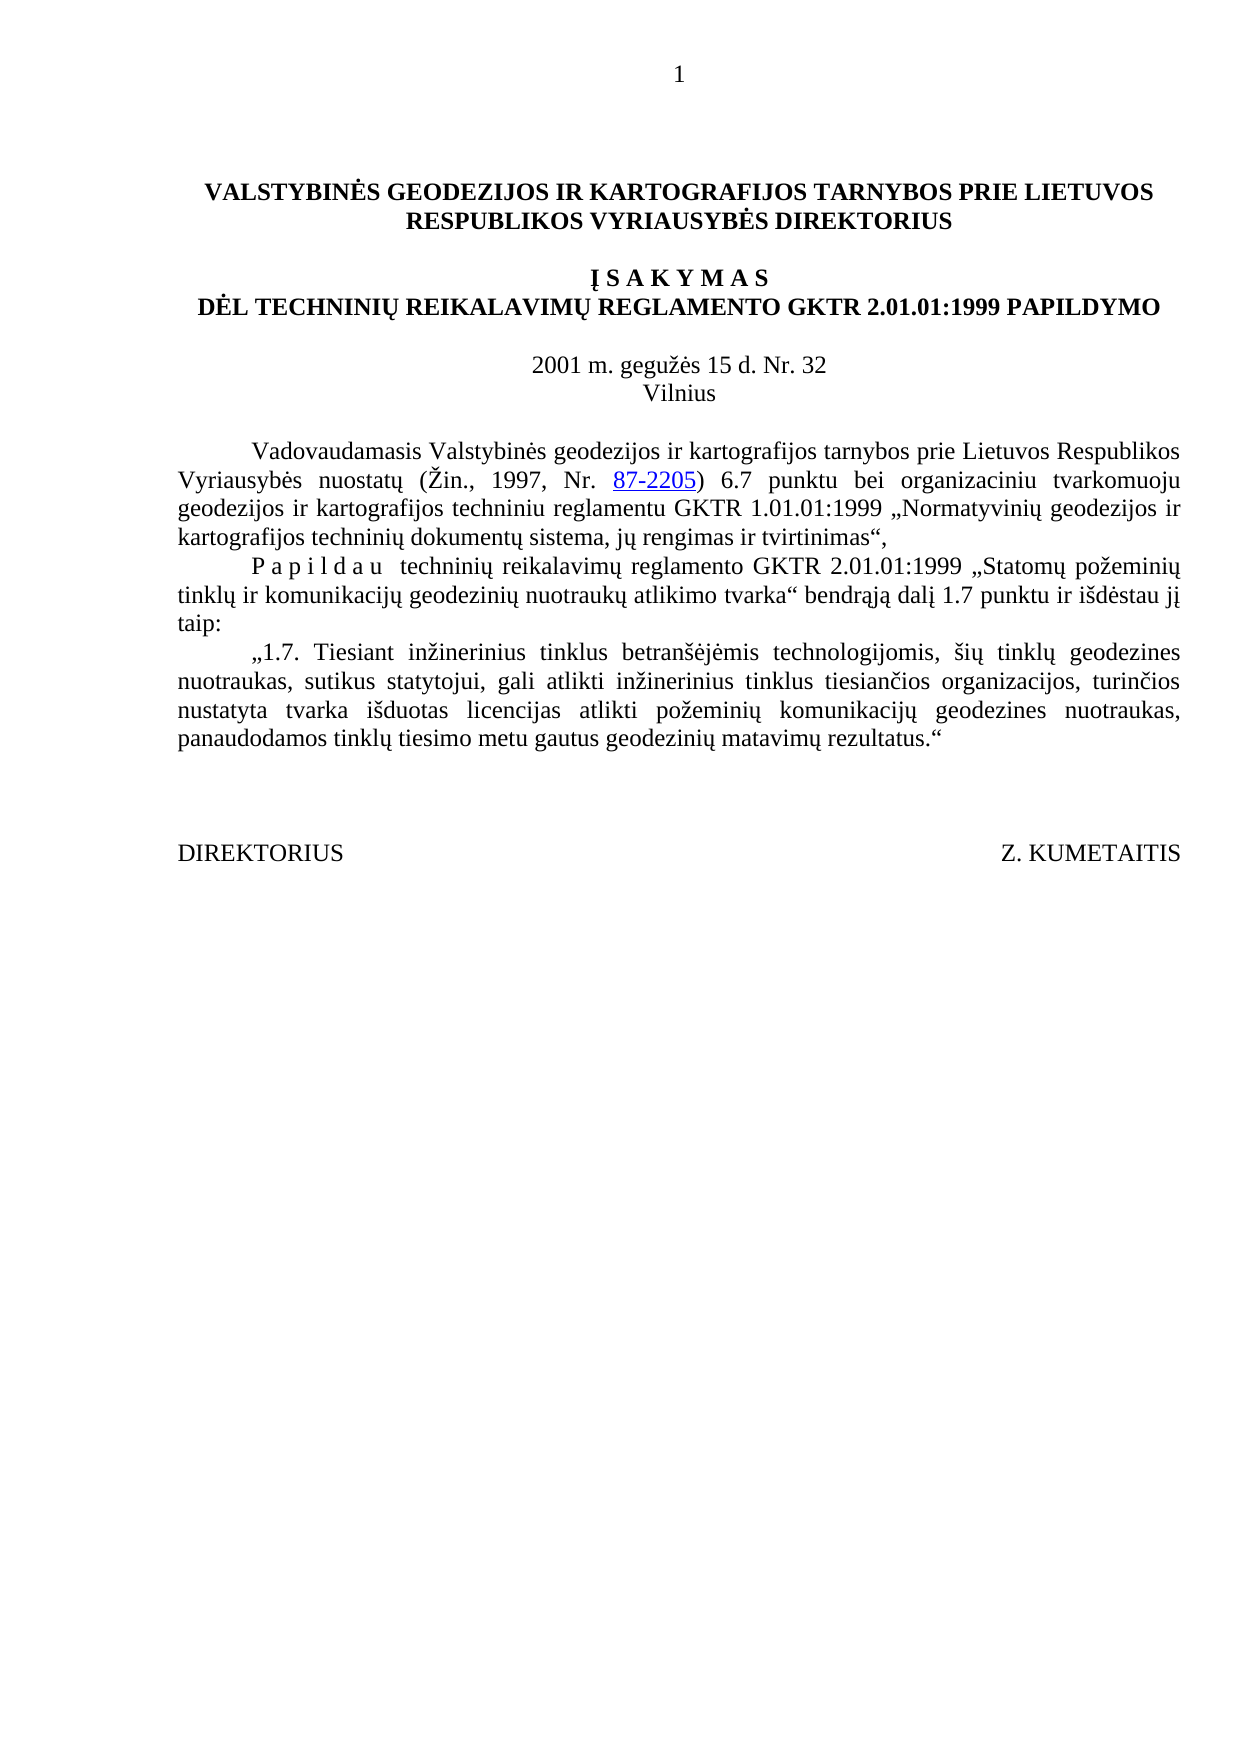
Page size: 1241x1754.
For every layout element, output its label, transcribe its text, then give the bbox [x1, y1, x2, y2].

text Vadovaudamasis Valstybinės geodezijos ir kartografijos tarnybos prie Lietuvos Respublikos Vyriausybės nuostatų (Žin., 1997, Nr. 87-2205) 6.7 punktu bei organizaciniu tvarkomuoju geodezijos ir kartografijos techniniu reglamentu GKTR 1.01.01:1999 „Normatyvinių geodezijos ir kartografijos techninių dokumentų sistema, jų rengimas ir tvirtinimas“, [177, 436, 1181, 551]
text DIREKTORIUS Z. KUMETAITIS [177, 838, 1181, 867]
text VALSTYBINĖS GEODEZIJOS IR KARTOGRAFIJOS TARNYBOS PRIE LIETUVOS RESPUBLIKOS VYRIAUSYBĖS DIREKTORIUS [177, 177, 1181, 235]
text Į S A K Y M A S [177, 263, 1181, 292]
text „1.7. Tiesiant inžinerinius tinklus betranšėjėmis technologijomis, šių tinklų geodezines nuotraukas, sutikus statytojui, gali atlikti inžinerinius tinklus tiesiančios organizacijos, turinčios nustatyta tvarka išduotas licencijas atlikti požeminių komunikacijų geodezines nuotraukas, panaudodamos tinklų tiesimo metu gautus geodezinių matavimų rezultatus.“ [177, 637, 1181, 752]
text Papildau techninių reikalavimų reglamento GKTR 2.01.01:1999 „Statomų požeminių tinklų ir komunikacijų geodezinių nuotraukų atlikimo tvarka“ bendrąją dalį 1.7 punktu ir išdėstau jį taip: [177, 551, 1181, 637]
text 2001 m. gegužės 15 d. Nr. 32 [177, 350, 1181, 378]
text DĖL TECHNINIŲ REIKALAVIMŲ REGLAMENTO GKTR 2.01.01:1999 PAPILDYMO [177, 292, 1181, 321]
text Vilnius [177, 378, 1181, 407]
